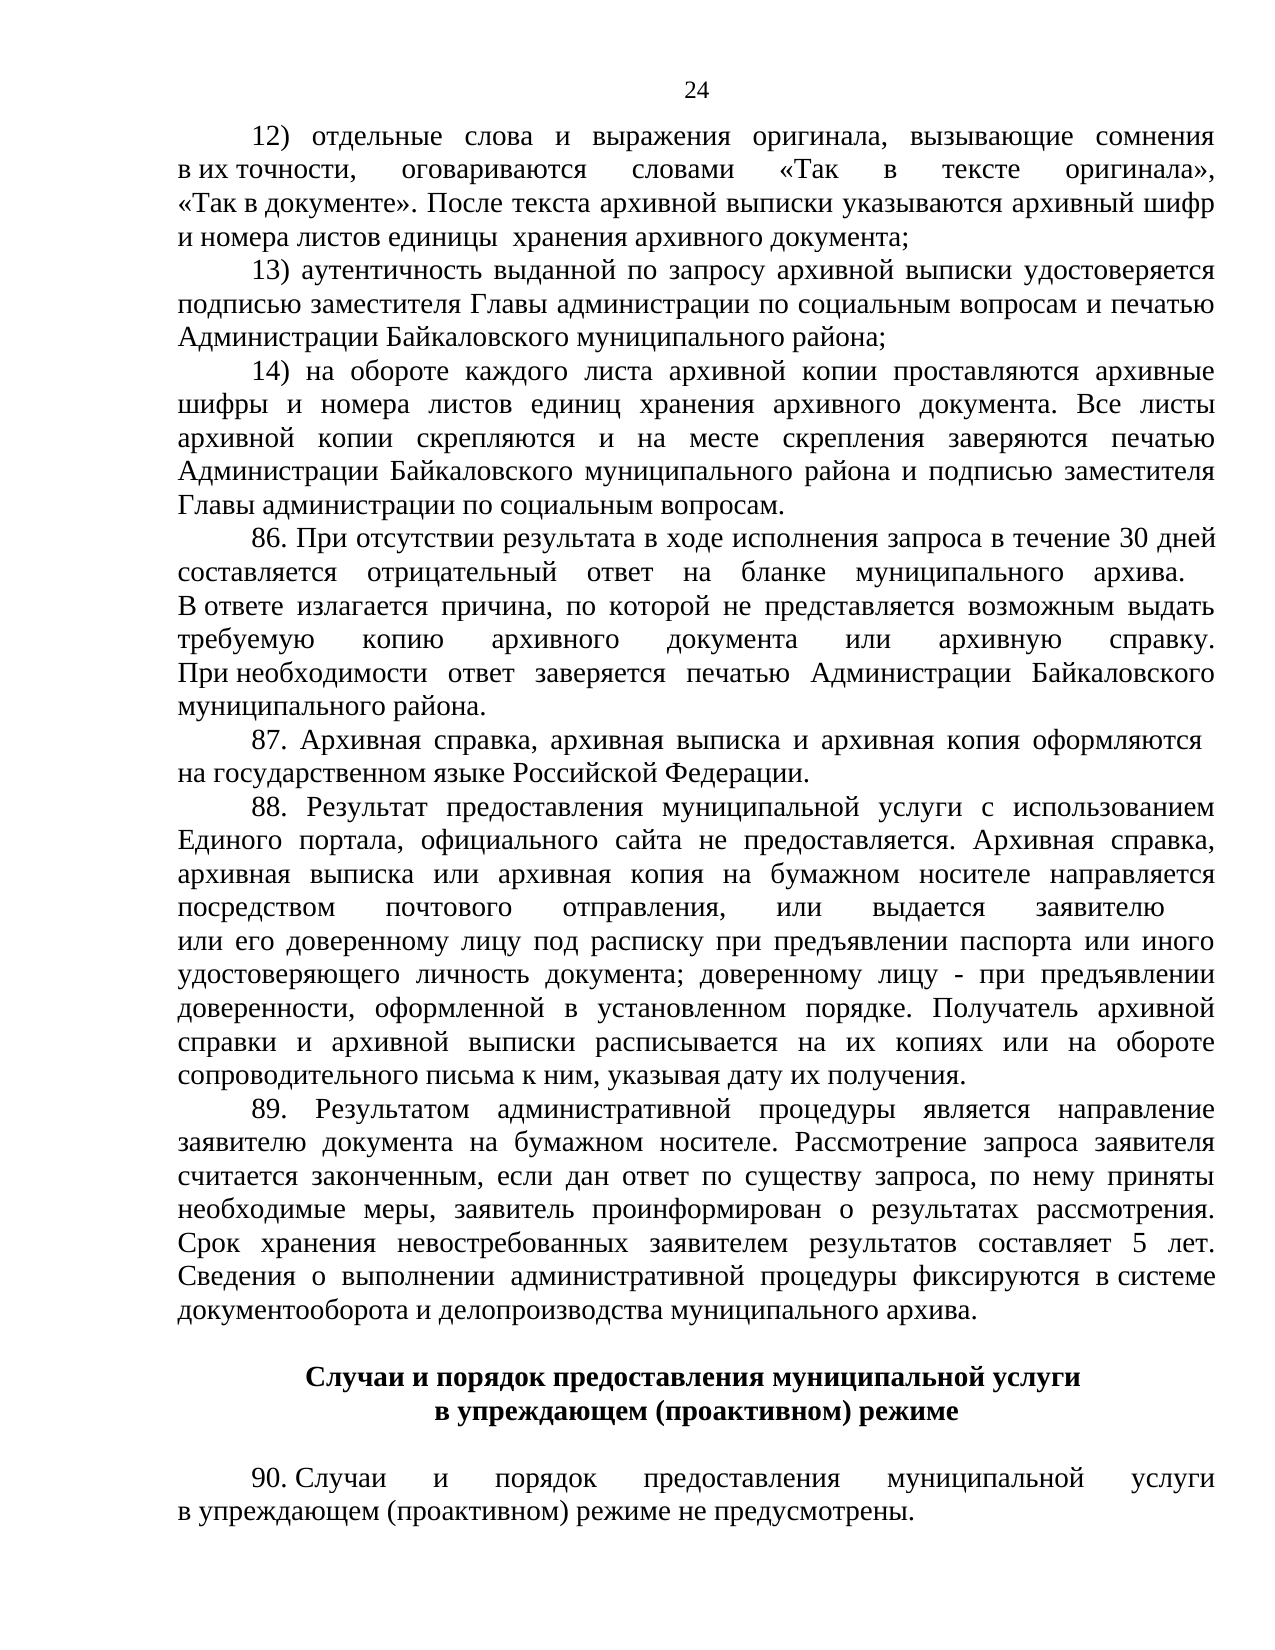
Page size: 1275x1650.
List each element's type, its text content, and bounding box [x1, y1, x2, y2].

text 87. Архивная справка, архивная выписка и архивная копия оформляются на государственном языке Российской Федерации. [177, 722, 1216, 789]
text 12) отдельные слова и выражения оригинала, вызывающие сомнения в их точности, оговариваются словами «Так в тексте оригинала», «Так в документе». После текста архивной выписки указываются архивный шифр и номера листов единицы хранения архивного документа; [177, 118, 1216, 252]
text 88. Результат предоставления муниципальной услуги с использованием Единого портала, официального сайта не предоставляется. Архивная справка, архивная выписка или архивная копия на бумажном носителе направляется посредством почтового отправления, или выдается заявителю или его доверенному лицу под расписку при предъявлении паспорта или иного удостоверяющего личность документа; доверенному лицу - при предъявлении доверенности, оформленной в установленном порядке. Получатель архивной справки и архивной выписки расписывается на их копиях или на обороте сопроводительного письма к ним, указывая дату их получения. [177, 789, 1216, 1091]
text Случаи и порядок предоставления муниципальной услуги в упреждающем (проактивном) режиме [177, 1359, 1216, 1426]
text 90. Случаи и порядок предоставления муниципальной услуги в упреждающем (проактивном) режиме не предусмотрены. [177, 1460, 1216, 1527]
text 86. При отсутствии результата в ходе исполнения запроса в течение 30 дней составляется отрицательный ответ на бланке муниципального архива. В ответе излагается причина, по которой не представляется возможным выдать требуемую копию архивного документа или архивную справку. При необходимости ответ заверяется печатью Администрации Байкаловского муниципального района. [177, 521, 1216, 722]
text 89. Результатом административной процедуры является направление заявителю документа на бумажном носителе. Рассмотрение запроса заявителя считается законченным, если дан ответ по существу запроса, по нему приняты необходимые меры, заявитель проинформирован о результатах рассмотрения. Срок хранения невостребованных заявителем результатов составляет 5 лет. Сведения о выполнении административной процедуры фиксируются в системе документооборота и делопроизводства муниципального архива. [177, 1091, 1216, 1326]
text 14) на обороте каждого листа архивной копии проставляются архивные шифры и номера листов единиц хранения архивного документа. Все листы архивной копии скрепляются и на месте скрепления заверяются печатью Администрации Байкаловского муниципального района и подписью заместителя Главы администрации по социальным вопросам. [177, 353, 1216, 521]
text 13) аутентичность выданной по запросу архивной выписки удостоверяется подписью заместителя Главы администрации по социальным вопросам и печатью Администрации Байкаловского муниципального района; [177, 252, 1216, 353]
